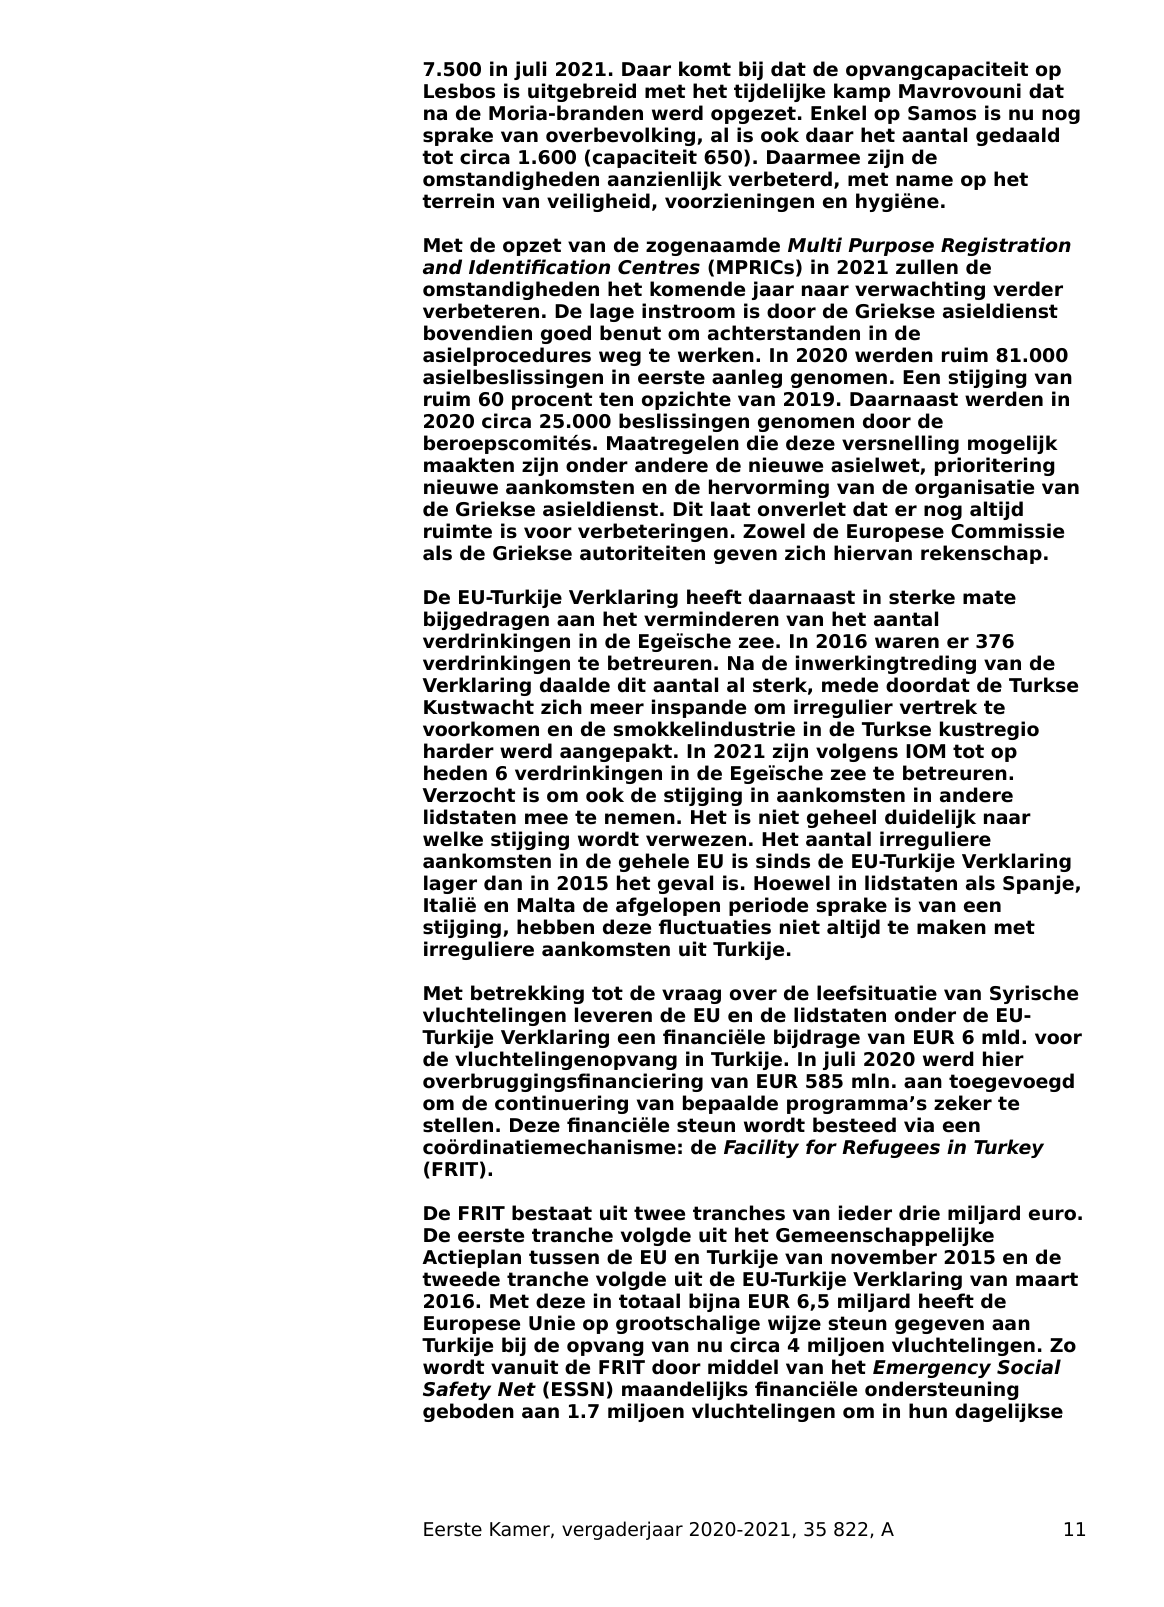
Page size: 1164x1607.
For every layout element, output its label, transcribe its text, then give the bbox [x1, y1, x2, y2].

text De EU-Turkije Verklaring heeft daarnaast in sterke mate bijgedragen aan het verminderen van het aantal verdrinkingen in de Egeïsche zee. In 2016 waren er 376 verdrinkingen te betreuren. Na de inwerkingtreding van de Verklaring daalde dit aantal al sterk, mede doordat de Turkse Kustwacht zich meer inspande om irregulier vertrek te voorkomen en de smokkelindustrie in de Turkse kustregio harder werd aangepakt. In 2021 zijn volgens IOM tot op heden 6 verdrinkingen in de Egeïsche zee te betreuren. [422, 587, 1087, 785]
text Verzocht is om ook de stijging in aankomsten in andere lidstaten mee te nemen. Het is niet geheel duidelijk naar welke stijging wordt verwezen. Het aantal irreguliere aankomsten in de gehele EU is sinds de EU-Turkije Verklaring lager dan in 2015 het geval is. Hoewel in lidstaten als Spanje, Italië en Malta de afgelopen periode sprake is van een stijging, hebben deze fluctuaties niet altijd te maken met irreguliere aankomsten uit Turkije. [422, 785, 1087, 961]
text Met de opzet van de zogenaamde Multi Purpose Registration and Identification Centres (MPRICs) in 2021 zullen de omstandigheden het komende jaar naar verwachting verder verbeteren. De lage instroom is door de Griekse asieldienst bovendien goed benut om achterstanden in de asielprocedures weg te werken. In 2020 werden ruim 81.000 asielbeslissingen in eerste aanleg genomen. Een stijging van ruim 60 procent ten opzichte van 2019. Daarnaast werden in 2020 circa 25.000 beslissingen genomen door de beroepscomités. Maatregelen die deze versnelling mogelijk maakten zijn onder andere de nieuwe asielwet, prioritering nieuwe aankomsten en de hervorming van de organisatie van de Griekse asieldienst. Dit laat onverlet dat er nog altijd ruimte is voor verbeteringen. Zowel de Europese Commissie als de Griekse autoriteiten geven zich hiervan rekenschap. [422, 235, 1087, 565]
text De FRIT bestaat uit twee tranches van ieder drie miljard euro. De eerste tranche volgde uit het Gemeenschappelijke Actieplan tussen de EU en Turkije van november 2015 en de tweede tranche volgde uit de EU-Turkije Verklaring van maart 2016. Met deze in totaal bijna EUR 6,5 miljard heeft de Europese Unie op grootschalige wijze steun gegeven aan Turkije bij de opvang van nu circa 4 miljoen vluchtelingen. Zo wordt vanuit de FRIT door middel van het Emergency Social Safety Net (ESSN) maandelijks financiële ondersteuning geboden aan 1.7 miljoen vluchtelingen om in hun dagelijkse [422, 1203, 1087, 1423]
text Met betrekking tot de vraag over de leefsituatie van Syrische vluchtelingen leveren de EU en de lidstaten onder de EU-Turkije Verklaring een financiële bijdrage van EUR 6 mld. voor de vluchtelingenopvang in Turkije. In juli 2020 werd hier overbruggingsfinanciering van EUR 585 mln. aan toegevoegd om de continuering van bepaalde programma’s zeker te stellen. Deze financiële steun wordt besteed via een coördinatiemechanisme: de Facility for Refugees in Turkey (FRIT). [422, 983, 1087, 1181]
text 7.500 in juli 2021. Daar komt bij dat de opvangcapaciteit op Lesbos is uitgebreid met het tijdelijke kamp Mavrovouni dat na de Moria-branden werd opgezet. Enkel op Samos is nu nog sprake van overbevolking, al is ook daar het aantal gedaald tot circa 1.600 (capaciteit 650). Daarmee zijn de omstandigheden aanzienlijk verbeterd, met name op het terrein van veiligheid, voorzieningen en hygiëne. [422, 59, 1087, 213]
